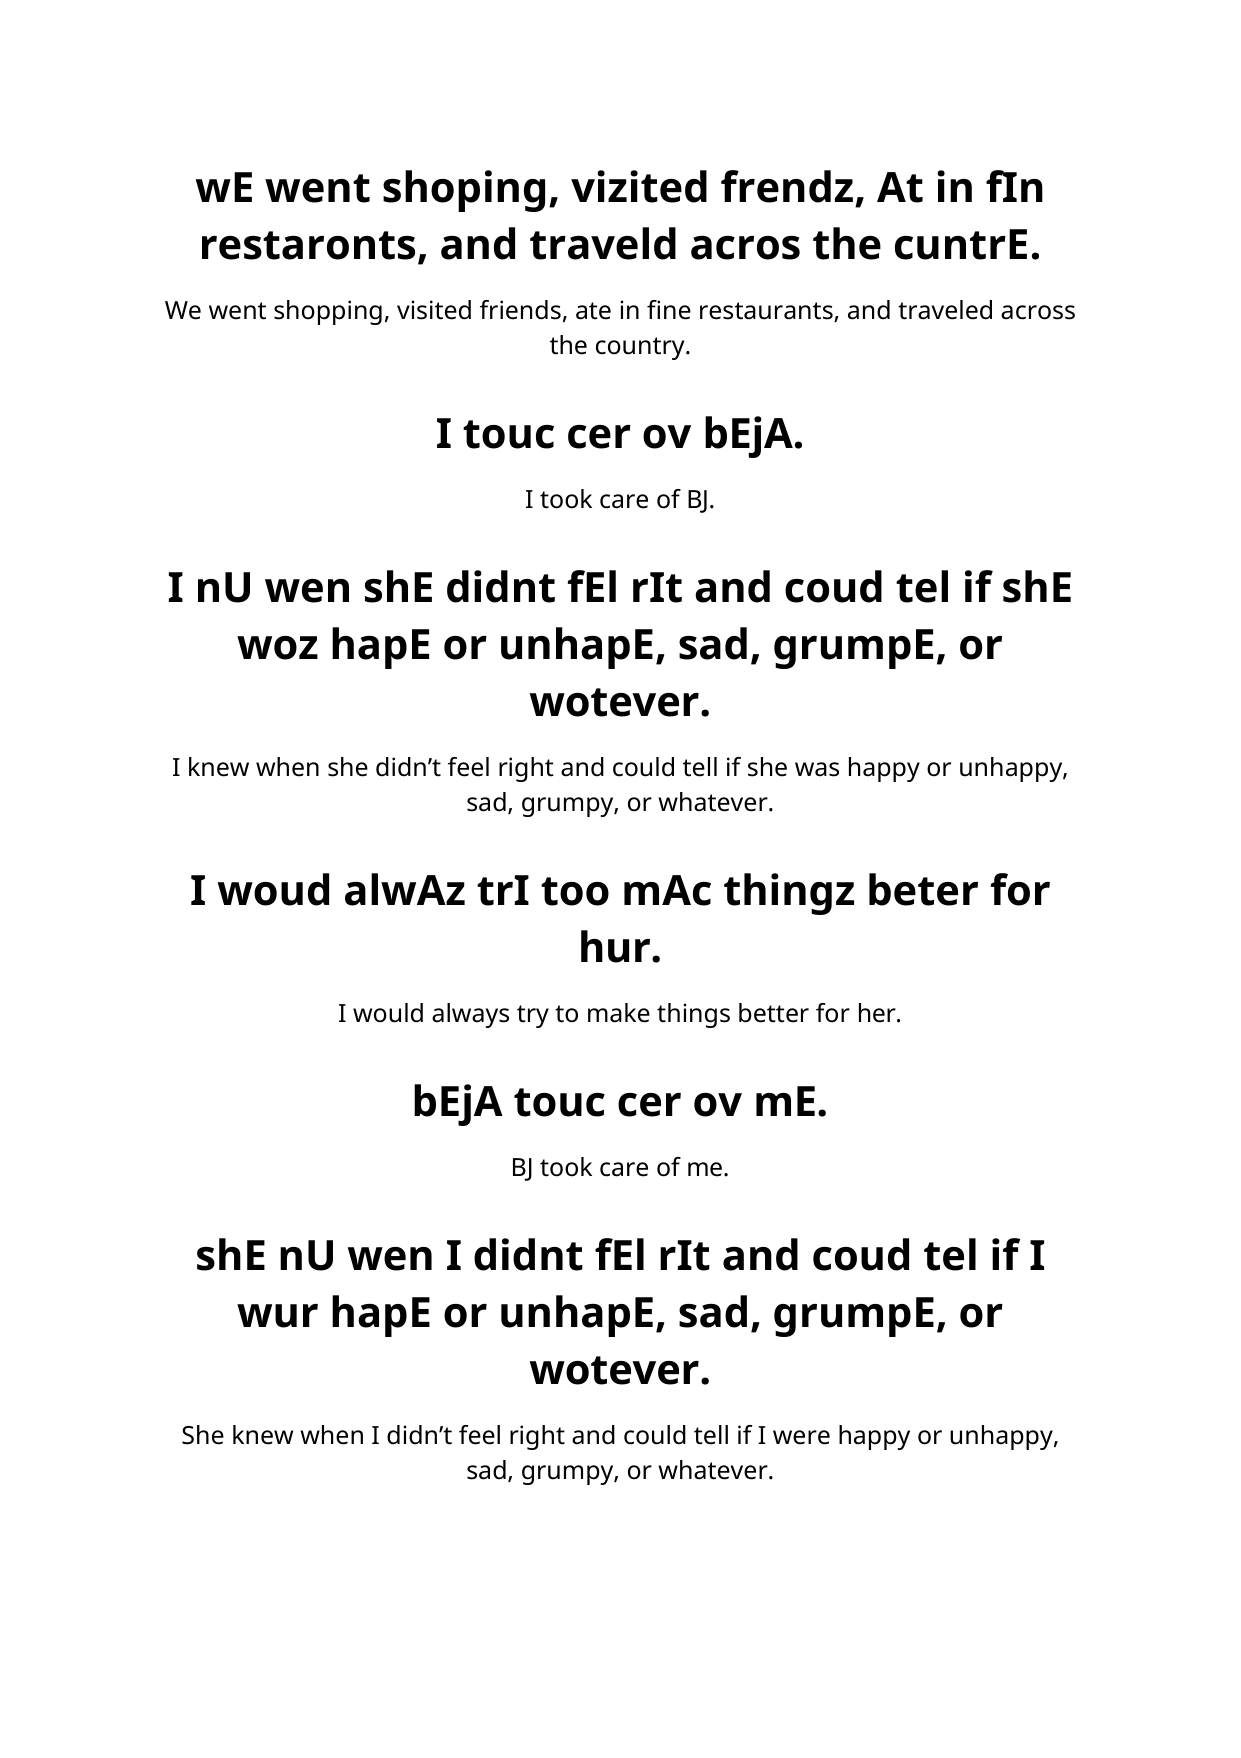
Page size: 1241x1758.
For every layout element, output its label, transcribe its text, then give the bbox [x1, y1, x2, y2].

subtitle bEjA touc cer ov mE. [154, 1072, 1086, 1129]
text I would always try to make things better for her. [154, 996, 1086, 1030]
text She knew when I didn’t feel right and could tell if I were happy or unhappy, sad, grumpy, or whatever. [154, 1418, 1086, 1487]
subtitle I woud alwAz trI too mAc thingz beter for hur. [154, 861, 1086, 974]
text I took care of BJ. [154, 482, 1086, 516]
subtitle I nU wen shE didnt fEl rIt and coud tel if shE woz hapE or unhapE, sad, grumpE, or wotever. [155, 558, 1086, 728]
subtitle I touc cer ov bEjA. [154, 404, 1086, 461]
subtitle wE went shoping, vizited frendz, At in fIn restaronts, and traveld acros the cuntrE. [154, 158, 1086, 271]
text We went shopping, visited friends, ate in fine restaurants, and traveled across the country. [154, 293, 1086, 362]
text I knew when she didn’t feel right and could tell if she was happy or unhappy, sad, grumpy, or whatever. [154, 750, 1086, 819]
subtitle shE nU wen I didnt fEl rIt and coud tel if I wur hapE or unhapE, sad, grumpE, or wotever. [157, 1226, 1083, 1396]
text BJ took care of me. [154, 1150, 1086, 1184]
